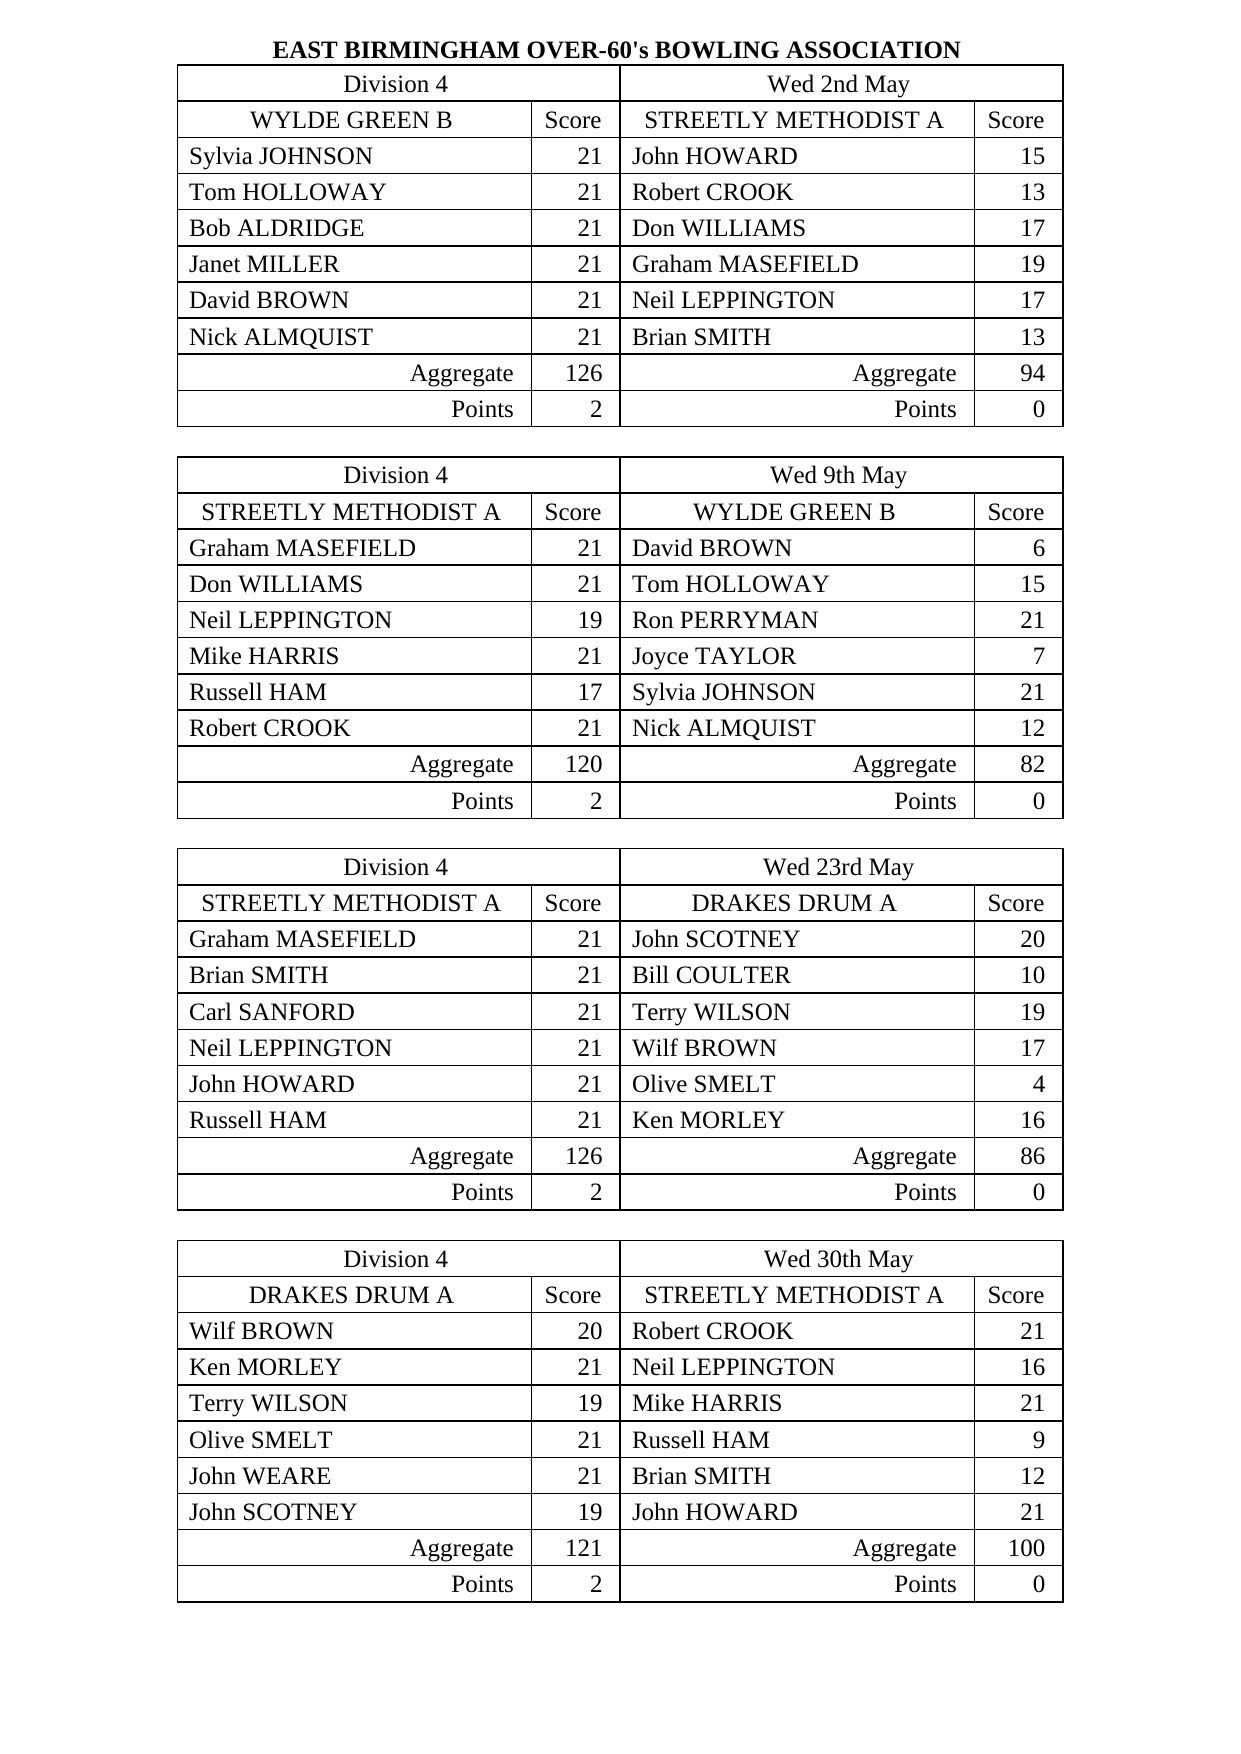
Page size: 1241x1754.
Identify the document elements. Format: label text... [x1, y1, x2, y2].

table_cell Wilf BROWN [621, 1030, 974, 1064]
table_cell Score [975, 494, 1062, 528]
table_cell Neil LEPPINGTON [178, 1030, 531, 1064]
table_cell John HOWARD [621, 1494, 974, 1529]
table_cell 10 [975, 958, 1062, 992]
table_cell Aggregate [178, 355, 531, 389]
table_cell 19 [532, 1386, 619, 1420]
table_cell Olive SMELT [621, 1066, 974, 1101]
table_cell DRAKES DRUM A [621, 886, 974, 920]
table_cell 126 [532, 1138, 619, 1173]
table_cell DRAKES DRUM A [178, 1277, 531, 1312]
table_cell STREETLY METHODIST A [178, 886, 531, 920]
table_cell Aggregate [621, 747, 974, 781]
table_cell Score [532, 494, 619, 528]
table_header Wed 9th May [621, 458, 1062, 492]
table_cell 21 [975, 1313, 1062, 1348]
table_cell Mike HARRIS [178, 638, 531, 673]
table_cell Aggregate [178, 747, 531, 781]
table_cell 21 [975, 1494, 1062, 1529]
table_cell 19 [975, 994, 1062, 1028]
table_cell 17 [975, 283, 1062, 317]
table_cell Score [975, 886, 1062, 920]
table_cell Neil LEPPINGTON [621, 283, 974, 317]
table_cell Points [178, 391, 531, 426]
table_cell 19 [975, 247, 1062, 281]
table_cell 13 [975, 174, 1062, 209]
table_cell 17 [975, 210, 1062, 245]
table_cell 19 [532, 602, 619, 637]
table_cell 21 [532, 174, 619, 209]
table_cell Aggregate [178, 1530, 531, 1565]
table_cell Graham MASEFIELD [621, 247, 974, 281]
table_cell 86 [975, 1138, 1062, 1173]
table_cell Graham MASEFIELD [178, 922, 531, 956]
table_cell 7 [975, 638, 1062, 673]
table_cell 21 [532, 210, 619, 245]
table_header Division 4 [178, 458, 619, 492]
table_cell Tom HOLLOWAY [178, 174, 531, 209]
table_cell 12 [975, 711, 1062, 745]
table_cell 126 [532, 355, 619, 389]
table_cell Brian SMITH [621, 1458, 974, 1492]
table_cell Score [532, 102, 619, 136]
table_cell 20 [532, 1313, 619, 1348]
table_cell Score [532, 1277, 619, 1312]
table_cell 21 [532, 530, 619, 564]
table_cell Aggregate [621, 1530, 974, 1565]
table_header Division 4 [178, 849, 619, 884]
table_cell Points [178, 1175, 531, 1209]
table_cell John HOWARD [178, 1066, 531, 1101]
table_cell 2 [532, 783, 619, 817]
table_cell Russell HAM [178, 1102, 531, 1137]
table_cell 21 [532, 711, 619, 745]
table_cell Bob ALDRIDGE [178, 210, 531, 245]
table_cell 2 [532, 1175, 619, 1209]
table_cell 12 [975, 1458, 1062, 1492]
table_cell 21 [975, 675, 1062, 709]
table_cell 21 [532, 566, 619, 601]
table_cell Neil LEPPINGTON [621, 1350, 974, 1384]
table_cell 21 [532, 283, 619, 317]
table_cell WYLDE GREEN B [621, 494, 974, 528]
table_cell Nick ALMQUIST [178, 319, 531, 353]
table_cell Score [532, 886, 619, 920]
table_header Division 4 [178, 66, 619, 100]
table_cell Olive SMELT [178, 1422, 531, 1456]
table_cell 21 [532, 994, 619, 1028]
table_cell Terry WILSON [178, 1386, 531, 1420]
table_cell 9 [975, 1422, 1062, 1456]
table_cell 0 [975, 1566, 1062, 1601]
table_cell 15 [975, 566, 1062, 601]
table_cell 16 [975, 1350, 1062, 1384]
table_cell 21 [532, 1350, 619, 1384]
table_cell 82 [975, 747, 1062, 781]
table_cell 20 [975, 922, 1062, 956]
table_cell Janet MILLER [178, 247, 531, 281]
table_cell 21 [532, 138, 619, 173]
table_cell 21 [532, 1066, 619, 1101]
table_header Wed 23rd May [621, 849, 1062, 884]
table_cell 2 [532, 391, 619, 426]
table_cell John HOWARD [621, 138, 974, 173]
table_cell 17 [975, 1030, 1062, 1064]
table_cell Nick ALMQUIST [621, 711, 974, 745]
table_cell Brian SMITH [621, 319, 974, 353]
table_cell 17 [532, 675, 619, 709]
table_cell 4 [975, 1066, 1062, 1101]
table_cell Brian SMITH [178, 958, 531, 992]
table_cell 16 [975, 1102, 1062, 1137]
table_cell STREETLY METHODIST A [621, 102, 974, 136]
table_cell 21 [532, 247, 619, 281]
table_cell Tom HOLLOWAY [621, 566, 974, 601]
table_cell John SCOTNEY [178, 1494, 531, 1529]
table_cell Points [621, 1175, 974, 1209]
table_cell Russell HAM [178, 675, 531, 709]
table_cell David BROWN [621, 530, 974, 564]
table_cell Score [975, 1277, 1062, 1312]
table_cell WYLDE GREEN B [178, 102, 531, 136]
table_cell John WEARE [178, 1458, 531, 1492]
table_cell 6 [975, 530, 1062, 564]
table_cell 21 [532, 1102, 619, 1137]
table_cell 21 [532, 1458, 619, 1492]
table_cell Graham MASEFIELD [178, 530, 531, 564]
table_cell 121 [532, 1530, 619, 1565]
table_cell Neil LEPPINGTON [178, 602, 531, 637]
table_cell Ken MORLEY [178, 1350, 531, 1384]
table_cell 21 [532, 319, 619, 353]
table_cell Aggregate [621, 355, 974, 389]
table_cell Mike HARRIS [621, 1386, 974, 1420]
table_cell Points [621, 391, 974, 426]
table_cell Score [975, 102, 1062, 136]
table_cell 21 [532, 958, 619, 992]
table_cell 21 [975, 602, 1062, 637]
table_cell Sylvia JOHNSON [178, 138, 531, 173]
table_cell 21 [532, 922, 619, 956]
table_cell Bill COULTER [621, 958, 974, 992]
table_cell 15 [975, 138, 1062, 173]
table_cell Carl SANFORD [178, 994, 531, 1028]
table_cell Sylvia JOHNSON [621, 675, 974, 709]
table_cell 0 [975, 1175, 1062, 1209]
table_cell 100 [975, 1530, 1062, 1565]
table_cell Points [178, 1566, 531, 1601]
table_cell 21 [532, 638, 619, 673]
table_header Wed 30th May [621, 1241, 1062, 1276]
table_cell Robert CROOK [178, 711, 531, 745]
table_cell Don WILLIAMS [178, 566, 531, 601]
table_cell 21 [532, 1030, 619, 1064]
table_cell Terry WILSON [621, 994, 974, 1028]
table_cell John SCOTNEY [621, 922, 974, 956]
table_cell Don WILLIAMS [621, 210, 974, 245]
table_cell 21 [975, 1386, 1062, 1420]
table_cell STREETLY METHODIST A [621, 1277, 974, 1312]
table_cell 0 [975, 391, 1062, 426]
table_cell 120 [532, 747, 619, 781]
table_cell Points [621, 783, 974, 817]
table_cell Points [178, 783, 531, 817]
table_cell STREETLY METHODIST A [178, 494, 531, 528]
table_cell 13 [975, 319, 1062, 353]
table_cell Ron PERRYMAN [621, 602, 974, 637]
table_cell Wilf BROWN [178, 1313, 531, 1348]
table_cell David BROWN [178, 283, 531, 317]
table_cell 0 [975, 783, 1062, 817]
table_cell Ken MORLEY [621, 1102, 974, 1137]
table_header Wed 2nd May [621, 66, 1062, 100]
table_header Division 4 [178, 1241, 619, 1276]
table_cell Robert CROOK [621, 174, 974, 209]
table_cell 19 [532, 1494, 619, 1529]
table_cell Points [621, 1566, 974, 1601]
table_cell Joyce TAYLOR [621, 638, 974, 673]
table_cell 2 [532, 1566, 619, 1601]
table_cell Aggregate [178, 1138, 531, 1173]
table_cell 21 [532, 1422, 619, 1456]
table_cell Aggregate [621, 1138, 974, 1173]
table_cell Russell HAM [621, 1422, 974, 1456]
table_cell 94 [975, 355, 1062, 389]
table_cell Robert CROOK [621, 1313, 974, 1348]
